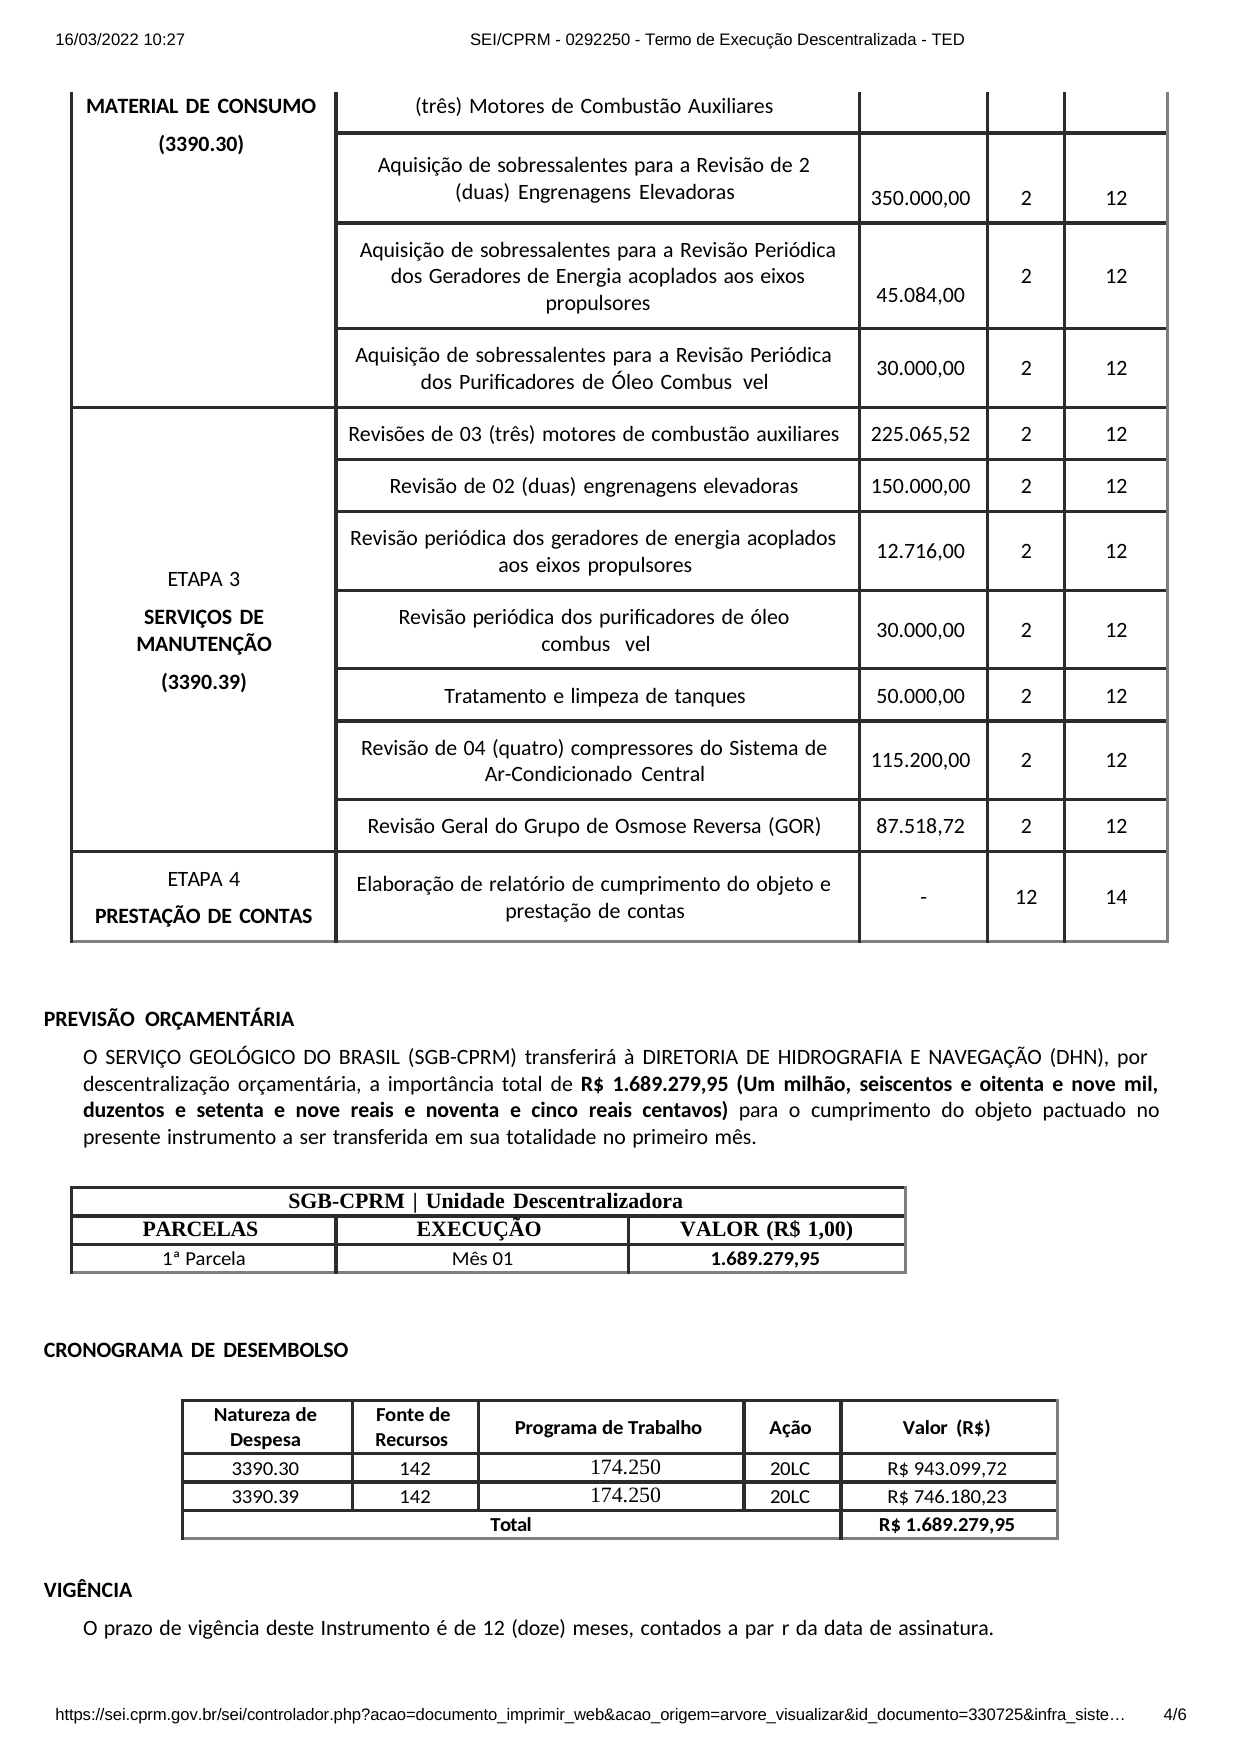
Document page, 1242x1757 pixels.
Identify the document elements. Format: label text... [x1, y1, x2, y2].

table_cell Aquisição de sobressalentes para a Revisão de 2 (duas) Engrenagens Elevadoras [338, 135, 858, 221]
table_cell Revisão periódica dos geradores de energia acoplados aos eixos propulsores [338, 513, 858, 588]
table_cell 115.200,00 [861, 723, 986, 798]
table_cell ETAPA 4 PRESTAÇÃO DE CONTAS [73, 853, 334, 940]
table_cell 12 [1066, 513, 1166, 588]
table_cell 2 [989, 513, 1063, 588]
table_cell 174.250 [480, 1484, 742, 1508]
table_header [989, 92, 1063, 131]
table_header (três) Motores de Combustão Auxiliares [338, 92, 858, 131]
table_header Natureza de Despesa [184, 1402, 351, 1452]
table_cell 142 [354, 1484, 477, 1508]
table_cell R$ 746.180,23 [843, 1484, 1056, 1508]
table_cell 2 [989, 330, 1063, 406]
table_cell 1.689.279,95 [630, 1246, 904, 1271]
table_cell R$ 943.099,72 [843, 1455, 1056, 1480]
table_cell - [861, 853, 986, 940]
table_cell 20LC [746, 1484, 839, 1508]
table_header Valor (R$) [843, 1402, 1056, 1452]
table_cell 12 [1066, 225, 1166, 327]
table_cell 12 [1066, 461, 1166, 510]
table_cell 2 [989, 670, 1063, 719]
table_header Ação [746, 1402, 839, 1452]
table_cell Revisão de 04 (quatro) compressores do Sistema de Ar-Condicionado Central [338, 723, 858, 798]
table_header SGB-CPRM | Unidade Descentralizadora [73, 1189, 904, 1214]
table_cell 2 [989, 225, 1063, 327]
table_cell 174.250 [480, 1455, 742, 1480]
table_cell Revisão periódica dos puriﬁcadores de óleo combus vel [338, 592, 858, 667]
table_cell 2 [989, 592, 1063, 667]
table_cell 12 [1066, 801, 1166, 850]
table_cell ETAPA 3 SERVIÇOS DE MANUTENÇÃO (3390.39) [73, 409, 334, 850]
table_cell 12 [1066, 330, 1166, 406]
table_header Fonte de Recursos [354, 1402, 477, 1452]
table_cell 3390.30 [184, 1455, 351, 1480]
table_cell 14 [1066, 853, 1166, 940]
table_cell Aquisição de sobressalentes para a Revisão Periódica dos Geradores de Energia acoplados aos eixos propulsores [338, 225, 858, 327]
table_cell 12 [1066, 135, 1166, 221]
table_header MATERIAL DE CONSUMO (3390.30) [73, 92, 334, 406]
table_cell Mês 01 [338, 1246, 627, 1271]
table_cell 2 [989, 461, 1063, 510]
table_cell 12 [1066, 592, 1166, 667]
table_cell 30.000,00 [861, 592, 986, 667]
table_cell EXECUÇÃO [338, 1218, 627, 1242]
table_cell Aquisição de sobressalentes para a Revisão Periódica dos Puriﬁcadores de Óleo Combus vel [338, 330, 858, 406]
table_cell Revisão de 02 (duas) engrenagens elevadoras [338, 461, 858, 510]
text O prazo de vigência deste Instrumento é de 12 (doze) meses, contados a par r da data de assinatura. [83, 1614, 1198, 1641]
table_cell Revisão Geral do Grupo de Osmose Reversa (GOR) [338, 801, 858, 850]
table_cell 30.000,00 [861, 330, 986, 406]
table_cell 2 [989, 723, 1063, 798]
table_cell VALOR (R$ 1,00) [630, 1218, 904, 1242]
table_cell 12 [1066, 723, 1166, 798]
table_header [1066, 92, 1166, 131]
list CRONOGRAMA DE DESEMBOLSO [0, 1336, 1198, 1362]
table_cell 12 [1066, 670, 1166, 719]
table_cell Elaboração de relatório de cumprimento do objeto e prestação de contas [338, 853, 858, 940]
table_cell 150.000,00 [861, 461, 986, 510]
list VIGÊNCIA [0, 1576, 1198, 1603]
table_cell 20LC [746, 1455, 839, 1480]
text O SERVIÇO GEOLÓGICO DO BRASIL (SGB-CPRM) transferirá à DIRETORIA DE HIDROGRAFIA E NAVEGAÇÃO (DHN), por [83, 1043, 1198, 1070]
table_cell Revisões de 03 (três) motores de combustão auxiliares [338, 409, 858, 458]
table_cell 2 [989, 801, 1063, 850]
table_cell 1ª Parcela [73, 1246, 334, 1271]
table_cell 12.716,00 [861, 513, 986, 588]
table_cell Total [184, 1512, 839, 1537]
table_cell 12 [989, 853, 1063, 940]
table_cell 350.000,00 [861, 135, 986, 221]
table_cell Tratamento e limpeza de tanques [338, 670, 858, 719]
table_cell 50.000,00 [861, 670, 986, 719]
table_cell 3390.39 [184, 1484, 351, 1508]
table_cell 12 [1066, 409, 1166, 458]
table_cell 142 [354, 1455, 477, 1480]
table_cell 2 [989, 135, 1063, 221]
table_cell 45.084,00 [861, 225, 986, 327]
text descentralização orçamentária, a importância total de R$ 1.689.279,95 (Um milhão, seiscentos e oitenta e nove mil, duzentos e setenta e nove reais e noventa e cinco reais centavos) para o cumprimento do objeto pactuado no presente instrumento a ser transferida em sua totalidade no primeiro mês. [83, 1070, 1159, 1150]
table_cell 87.518,72 [861, 801, 986, 850]
table_header Programa de Trabalho [480, 1402, 742, 1452]
table_cell 2 [989, 409, 1063, 458]
table_cell 225.065,52 [861, 409, 986, 458]
list PREVISÃO ORÇAMENTÁRIA [0, 1005, 1198, 1032]
table_header [861, 92, 986, 131]
table_cell PARCELAS [73, 1218, 334, 1242]
table_cell R$ 1.689.279,95 [843, 1512, 1056, 1537]
